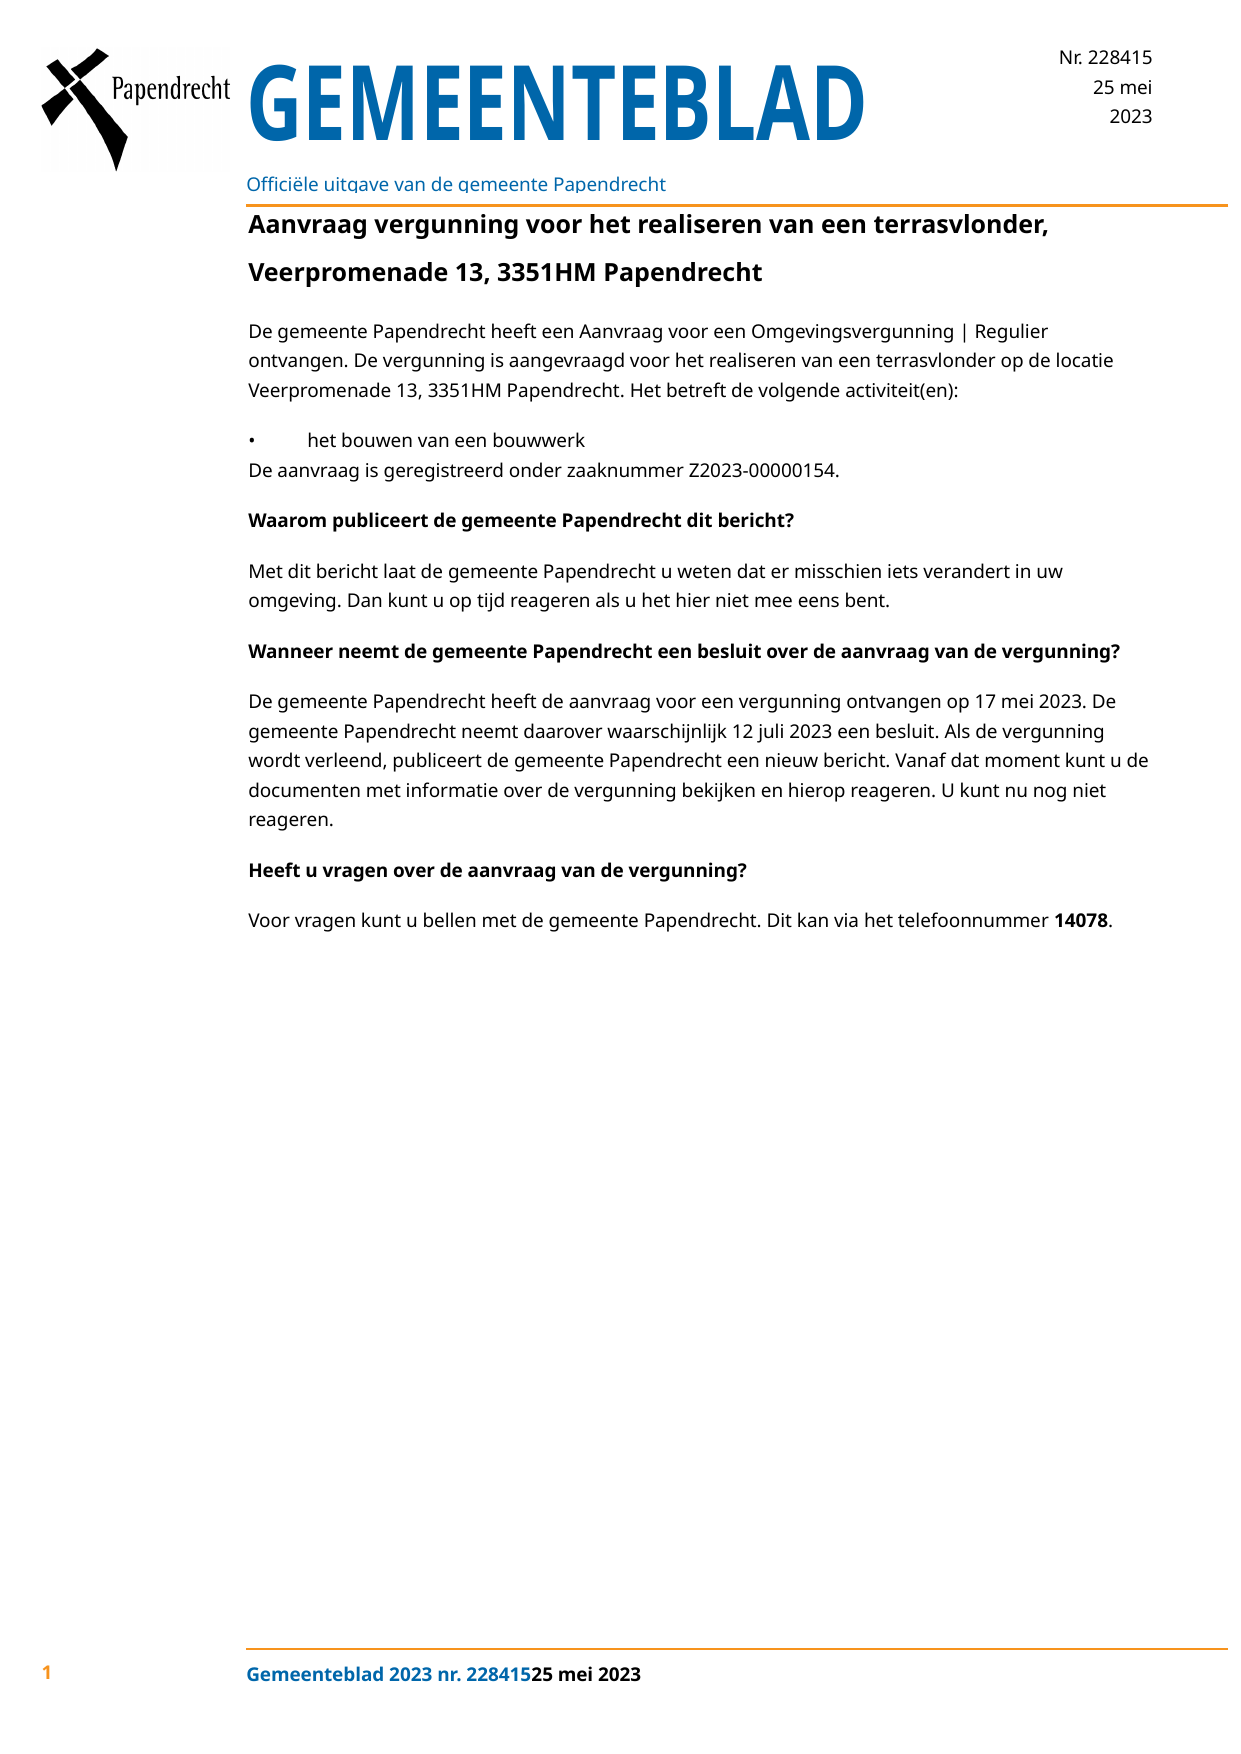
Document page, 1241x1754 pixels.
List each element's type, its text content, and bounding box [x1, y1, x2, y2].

text De aanvraag is geregistreerd onder zaaknummer Z2023-00000154. [248, 457, 1152, 483]
text Waarom publiceert de gemeente Papendrecht dit bericht? [248, 507, 1152, 533]
text Met dit bericht laat de gemeente Papendrecht u weten dat er misschien iets verandert in uw omgeving. Dan kunt u op tijd reageren als u het hier niet mee eens bent. [248, 558, 1152, 613]
list het bouwen van een bouwwerk [248, 427, 1152, 453]
text Aanvraag vergunning voor het realiseren van een terrasvlonder, Veerpromenade 13, 3351HM Papendrecht [248, 207, 1152, 288]
picture [41, 47, 231, 172]
text De gemeente Papendrecht heeft een Aanvraag voor een Omgevingsvergunning | Regulier ontvangen. De vergunning is aangevraagd voor het realiseren van een terrasvlonder op de locatie Veerpromenade 13, 3351HM Papendrecht. Het betreft de volgende activiteit(en): [248, 318, 1152, 403]
text De gemeente Papendrecht heeft de aanvraag voor een vergunning ontvangen op 17 mei 2023. De gemeente Papendrecht neemt daarover waarschijnlijk 12 juli 2023 een besluit. Als de vergunning wordt verleend, publiceert de gemeente Papendrecht een nieuw bericht. Vanaf dat moment kunt u de documenten met informatie over de vergunning bekijken en hierop reageren. U kunt nu nog niet reageren. [248, 688, 1152, 832]
text Heeft u vragen over de aanvraag van de vergunning? [248, 857, 1152, 883]
text Wanneer neemt de gemeente Papendrecht een besluit over de aanvraag van de vergunning? [248, 638, 1152, 664]
text Voor vragen kunt u bellen met de gemeente Papendrecht. Dit kan via het telefoonnummer 14078. [248, 907, 1152, 933]
